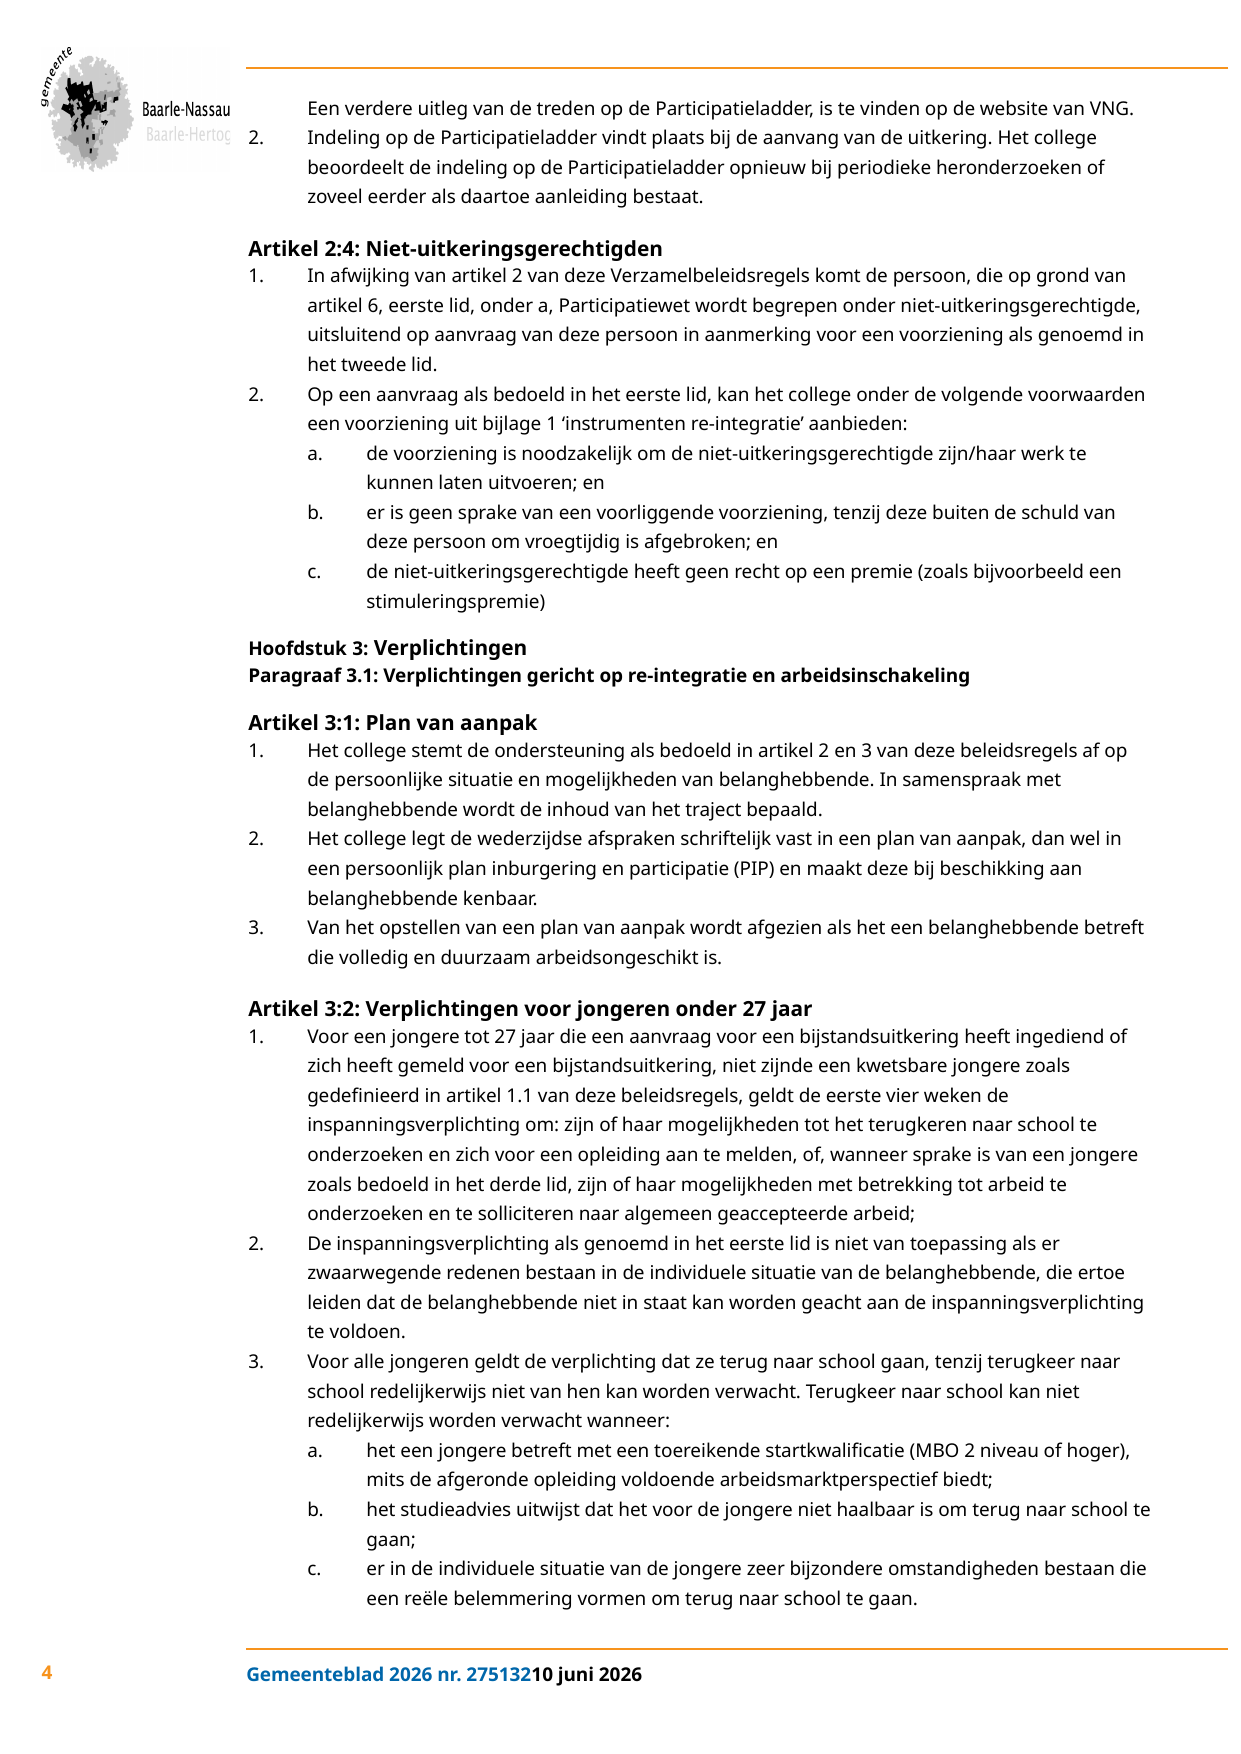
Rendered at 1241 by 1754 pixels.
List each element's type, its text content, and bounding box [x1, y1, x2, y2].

list er is geen sprake van een voorliggende voorziening, tenzij deze buiten de schuld van deze persoon om vroegtijdig is afgebroken; en [307, 499, 1152, 554]
text Artikel 3:2: Verplichtingen voor jongeren onder 27 jaar [248, 994, 1152, 1023]
list De inspanningsverplichting als genoemd in het eerste lid is niet van toepassing als er zwaarwegende redenen bestaan in de individuele situatie van de belanghebbende, die ertoe leiden dat de belanghebbende niet in staat kan worden geacht aan de inspanningsverplichting te voldoen. [248, 1230, 1152, 1344]
list Het college stemt de ondersteuning als bedoeld in artikel 2 en 3 van deze beleidsregels af op de persoonlijke situatie en mogelijkheden van belanghebbende. In samenspraak met belanghebbende wordt de inhoud van het traject bepaald. [248, 737, 1152, 822]
text Artikel 3:1: Plan van aanpak [248, 708, 1152, 737]
list de niet-uitkeringsgerechtigde heeft geen recht op een premie (zoals bijvoorbeeld een stimuleringspremie) [307, 558, 1152, 613]
list In afwijking van artikel 2 van deze Verzamelbeleidsregels komt de persoon, die op grond van artikel 6, eerste lid, onder a, Participatiewet wordt begrepen onder niet-uitkeringsgerechtigde, uitsluitend op aanvraag van deze persoon in aanmerking voor een voorziening als genoemd in het tweede lid. [248, 262, 1152, 377]
list Van het opstellen van een plan van aanpak wordt afgezien als het een belanghebbende betreft die volledig en duurzaam arbeidsongeschikt is. [248, 914, 1152, 970]
list Het college legt de wederzijdse afspraken schriftelijk vast in een plan van aanpak, dan wel in een persoonlijk plan inburgering en participatie (PIP) en maakt deze bij beschikking aan belanghebbende kenbaar. [248, 826, 1152, 911]
text Hoofdstuk 3: Verplichtingen [248, 633, 1152, 662]
list Voor een jongere tot 27 jaar die een aanvraag voor een bijstandsuitkering heeft ingediend of zich heeft gemeld voor een bijstandsuitkering, niet zijnde een kwetsbare jongere zoals gedefinieerd in artikel 1.1 van deze beleidsregels, geldt de eerste vier weken de inspanningsverplichting om: zijn of haar mogelijkheden tot het terugkeren naar school te onderzoeken en zich voor een opleiding aan te melden, of, wanneer sprake is van een jongere zoals bedoeld in het derde lid, zijn of haar mogelijkheden met betrekking tot arbeid te onderzoeken en te solliciteren naar algemeen geaccepteerde arbeid; [248, 1023, 1152, 1226]
list Een verdere uitleg van de treden op de Participatieladder, is te vinden op de website van VNG. [248, 95, 1152, 121]
list Indeling op de Participatieladder vindt plaats bij de aanvang van de uitkering. Het college beoordeelt de indeling op de Participatieladder opnieuw bij periodieke heronderzoeken of zoveel eerder als daartoe aanleiding bestaat. [248, 124, 1152, 209]
list de voorziening is noodzakelijk om de niet-uitkeringsgerechtigde zijn/haar werk te kunnen laten uitvoeren; en [307, 440, 1152, 495]
text Paragraaf 3.1: Verplichtingen gericht op re-integratie en arbeidsinschakeling [248, 662, 1152, 688]
picture [41, 47, 231, 172]
list Voor alle jongeren geldt de verplichting dat ze terug naar school gaan, tenzij terugkeer naar school redelijkerwijs niet van hen kan worden verwacht. Terugkeer naar school kan niet redelijkerwijs worden verwacht wanneer: [248, 1348, 1152, 1433]
list er in de individuele situatie van de jongere zeer bijzondere omstandigheden bestaan die een reële belemmering vormen om terug naar school te gaan. [307, 1555, 1152, 1611]
list het studieadvies uitwijst dat het voor de jongere niet haalbaar is om terug naar school te gaan; [307, 1496, 1152, 1551]
list Op een aanvraag als bedoeld in het eerste lid, kan het college onder de volgende voorwaarden een voorziening uit bijlage 1 ‘instrumenten re-integratie’ aanbieden: [248, 381, 1152, 436]
list het een jongere betreft met een toereikende startkwalificatie (MBO 2 niveau of hoger), mits de afgeronde opleiding voldoende arbeidsmarktperspectief biedt; [307, 1437, 1152, 1492]
text Artikel 2:4: Niet-uitkeringsgerechtigden [248, 234, 1152, 262]
